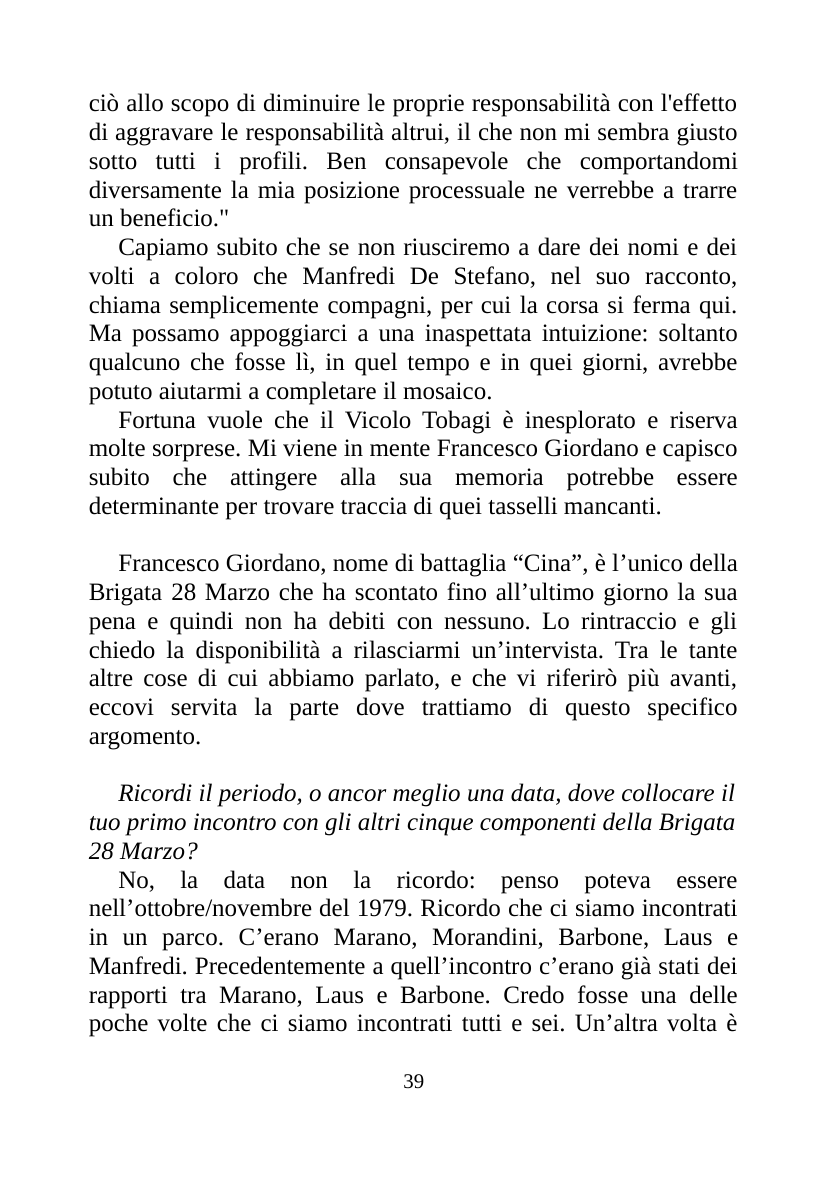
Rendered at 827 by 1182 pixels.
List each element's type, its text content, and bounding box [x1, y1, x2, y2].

text ciò allo scopo di diminuire le proprie responsabilità con l'effetto di aggravare le responsabilità altrui, il che non mi sembra giusto sotto tutti i profili. Ben consapevole che comportandomi diversamente la mia posizione processuale ne verrebbe a trarre un beneficio." [88, 88, 738, 232]
text Capiamo subito che se non riusciremo a dare dei nomi e dei volti a coloro che Manfredi De Stefano, nel suo racconto, chiama semplicemente compagni, per cui la corsa si ferma qui. Ma possamo appoggiarci a una inaspettata intuizione: soltanto qualcuno che fosse lì, in quel tempo e in quei giorni, avrebbe potuto aiutarmi a completare il mosaico. [88, 232, 738, 405]
text Fortuna vuole che il Vicolo Tobagi è inesplorato e riserva molte sorprese. Mi viene in mente Francesco Giordano e capisco subito che attingere alla sua memoria potrebbe essere determinante per trovare traccia di quei tasselli mancanti. [88, 405, 738, 520]
text Ricordi il periodo, o ancor meglio una data, dove collocare il tuo primo incontro con gli altri cinque componenti della Brigata 28 Marzo? [88, 778, 738, 865]
text No, la data non la ricordo: penso poteva essere nell’ottobre/novembre del 1979. Ricordo che ci siamo incontrati in un parco. C’erano Marano, Morandini, Barbone, Laus e Manfredi. Precedentemente a quell’incontro c’erano già stati dei rapporti tra Marano, Laus e Barbone. Credo fosse una delle poche volte che ci siamo incontrati tutti e sei. Un’altra volta è [88, 865, 738, 1037]
text Francesco Giordano, nome di battaglia “Cina”, è l’unico della Brigata 28 Marzo che ha scontato fino all’ultimo giorno la sua pena e quindi non ha debiti con nessuno. Lo rintraccio e gli chiedo la disponibilità a rilasciarmi un’intervista. Tra le tante altre cose di cui abbiamo parlato, e che vi riferirò più avanti, eccovi servita la parte dove trattiamo di questo specifico argomento. [88, 548, 738, 750]
